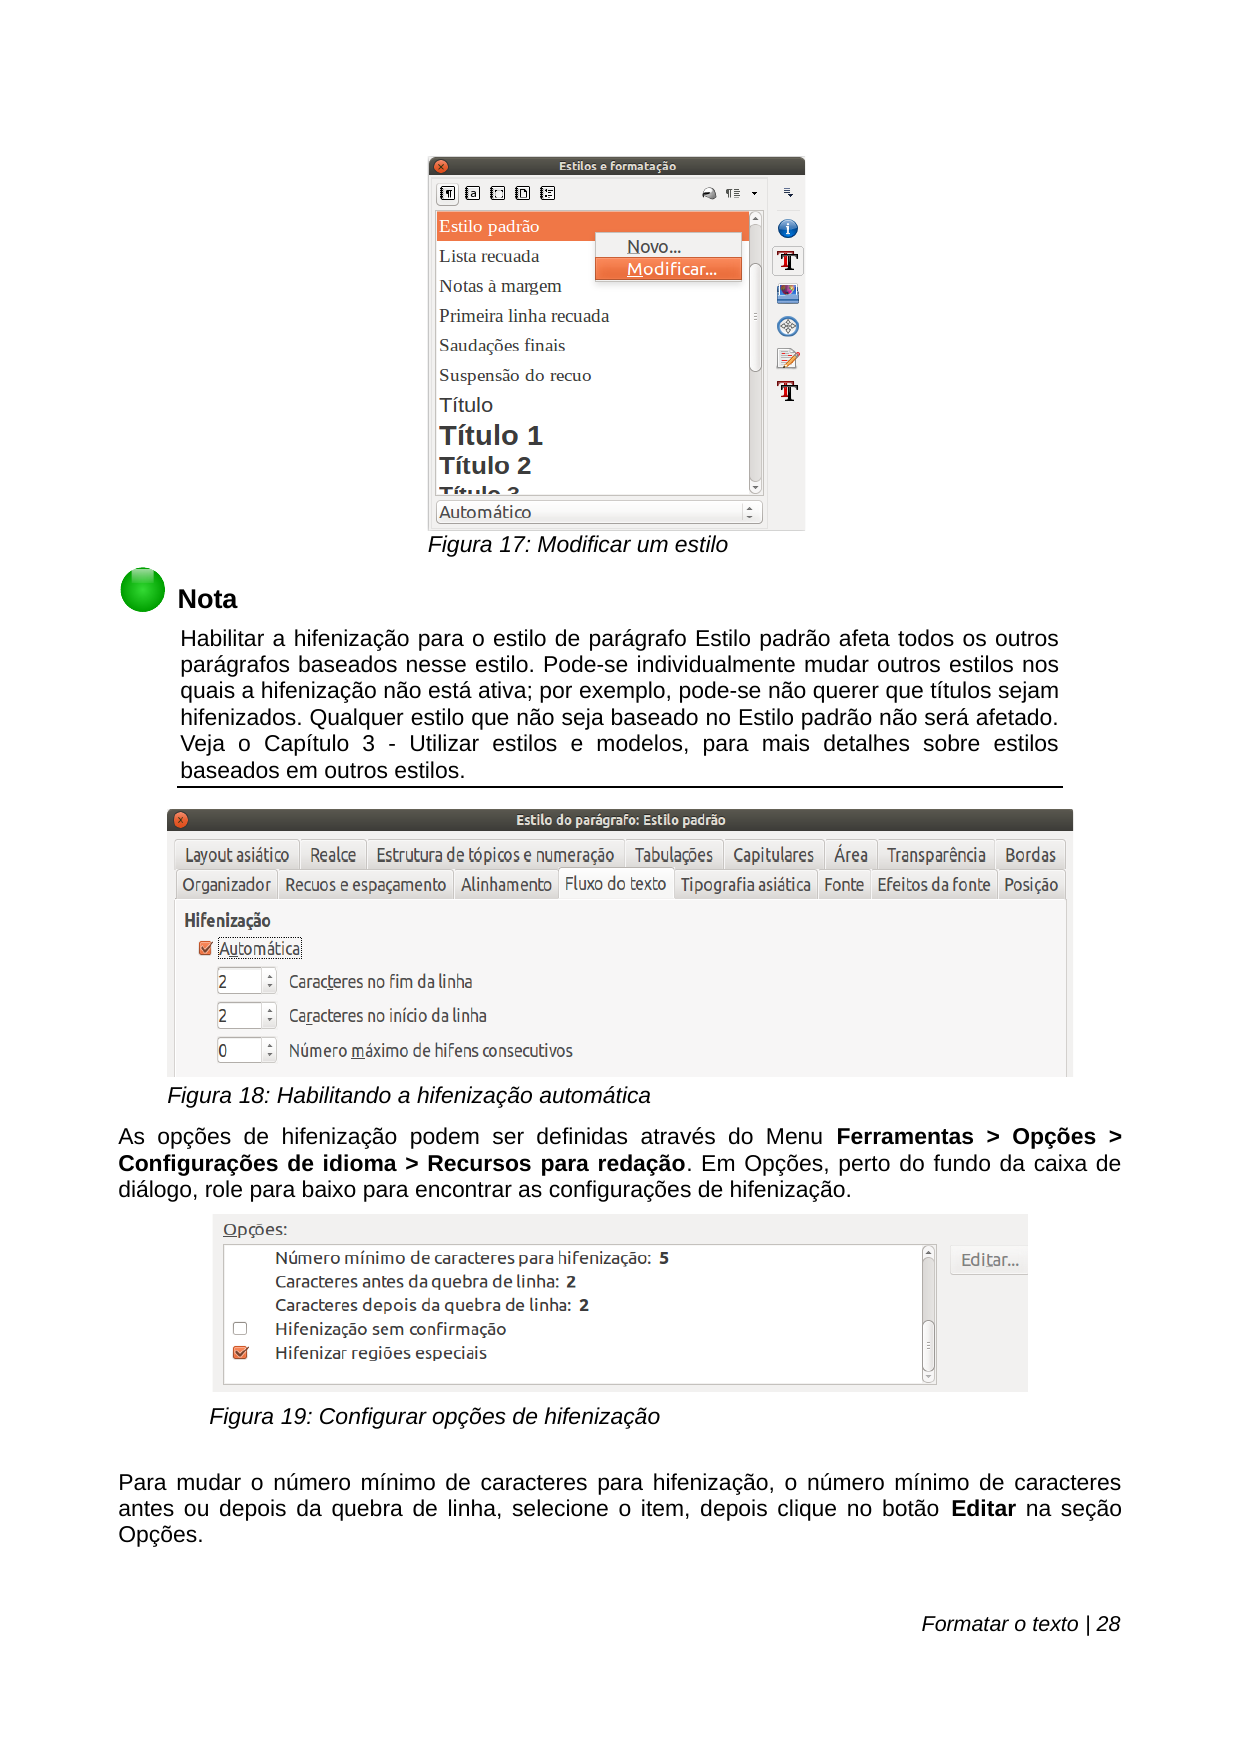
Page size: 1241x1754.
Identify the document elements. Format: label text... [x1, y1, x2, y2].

picture [212, 1214, 1028, 1392]
picture [427, 156, 806, 531]
text Figura 19: Configurar opções de hifenização [209, 1403, 1031, 1429]
text Habilitar a hifenização para o estilo de parágrafo Estilo padrão afeta todos os outros parágrafos baseados nesse estilo. Pode-se individualmente mudar outros estilos nos quais a hifenização não está ativa; por exemplo, pode-se não querer que títulos sejam hifenizados. Qualquer estilo que não seja baseado no Estilo padrão não será afetado. Veja o Capítulo 3 - Utilizar estilos e modelos, para mais detalhes sobre estilos baseados em outros estilos. [177, 622, 1063, 786]
text Figura 17: Modificar um estilo [428, 156, 812, 557]
text As opções de hifenização podem ser definidas através do Menu Ferramentas > Opções > Configurações de idioma > Recursos para redação. Em Opções, perto do fundo da caixa de diálogo, role para baixo para encontrar as configurações de hifenização. [118, 1123, 1122, 1202]
text Para mudar o número mínimo de caracteres para hifenização, o número mínimo de caracteres antes ou depois da quebra de linha, selecione o item, depois clique no botão Editar na seção Opções. [118, 1468, 1122, 1547]
text Figura 18: Habilitando a hifenização automática [167, 1077, 1073, 1109]
subtitle Nota [118, 565, 1122, 614]
picture [167, 809, 1074, 1077]
